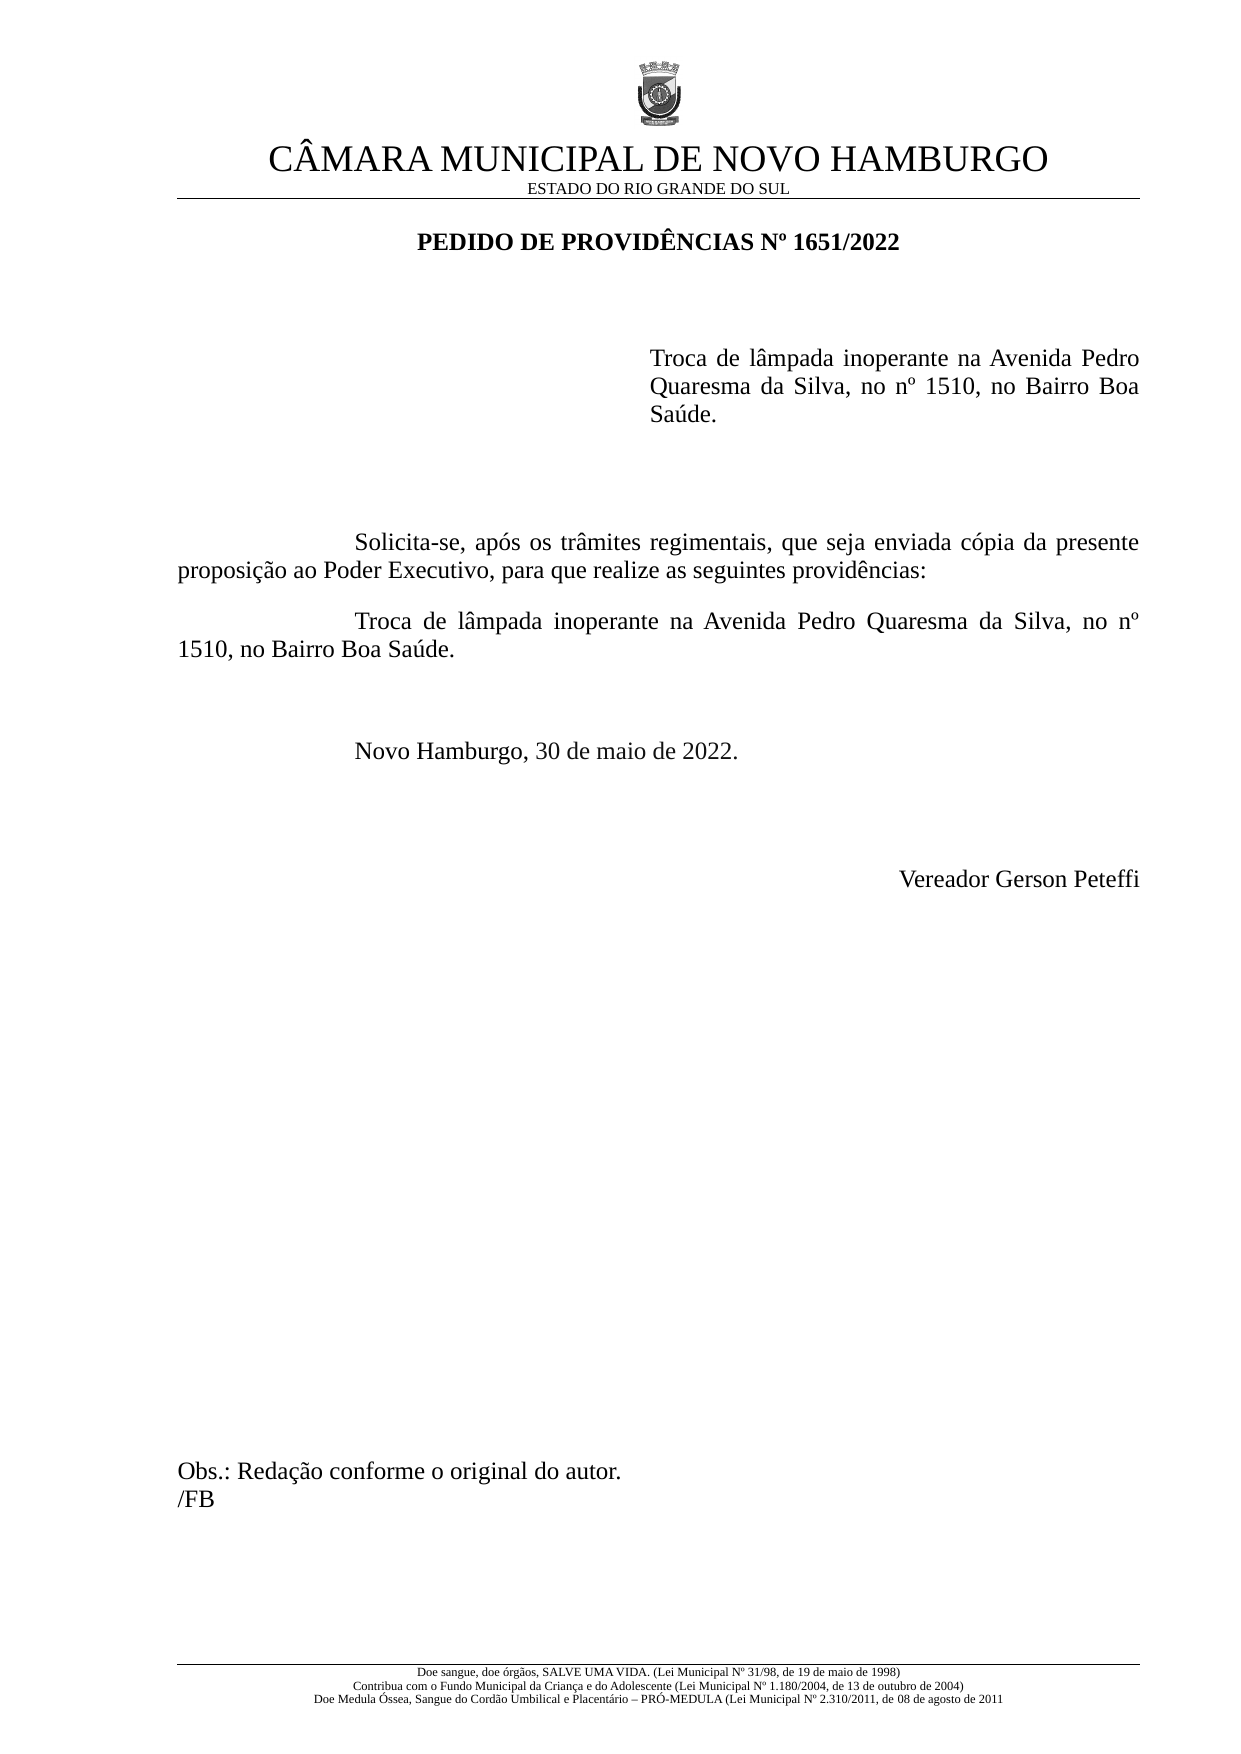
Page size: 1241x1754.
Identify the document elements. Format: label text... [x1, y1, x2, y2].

text Novo Hamburgo, 30 de maio de 2022. [177, 737, 1140, 765]
text Obs.: Redação conforme o original do autor. [177, 1457, 1140, 1485]
text Vereador Gerson Peteffi [177, 865, 1140, 893]
text /FB [177, 1485, 1140, 1513]
text Solicita-se, após os trâmites regimentais, que seja enviada cópia da presente proposição ao Poder Executivo, para que realize as seguintes providências: [177, 528, 1140, 583]
text Troca de lâmpada inoperante na Avenida Pedro Quaresma da Silva, no nº 1510, no Bairro Boa Saúde. [649, 344, 1140, 428]
text Troca de lâmpada inoperante na Avenida Pedro Quaresma da Silva, no nº 1510, no Bairro Boa Saúde. [177, 607, 1140, 662]
text PEDIDO DE PROVIDÊNCIAS Nº 1651/2022 [177, 228, 1140, 256]
